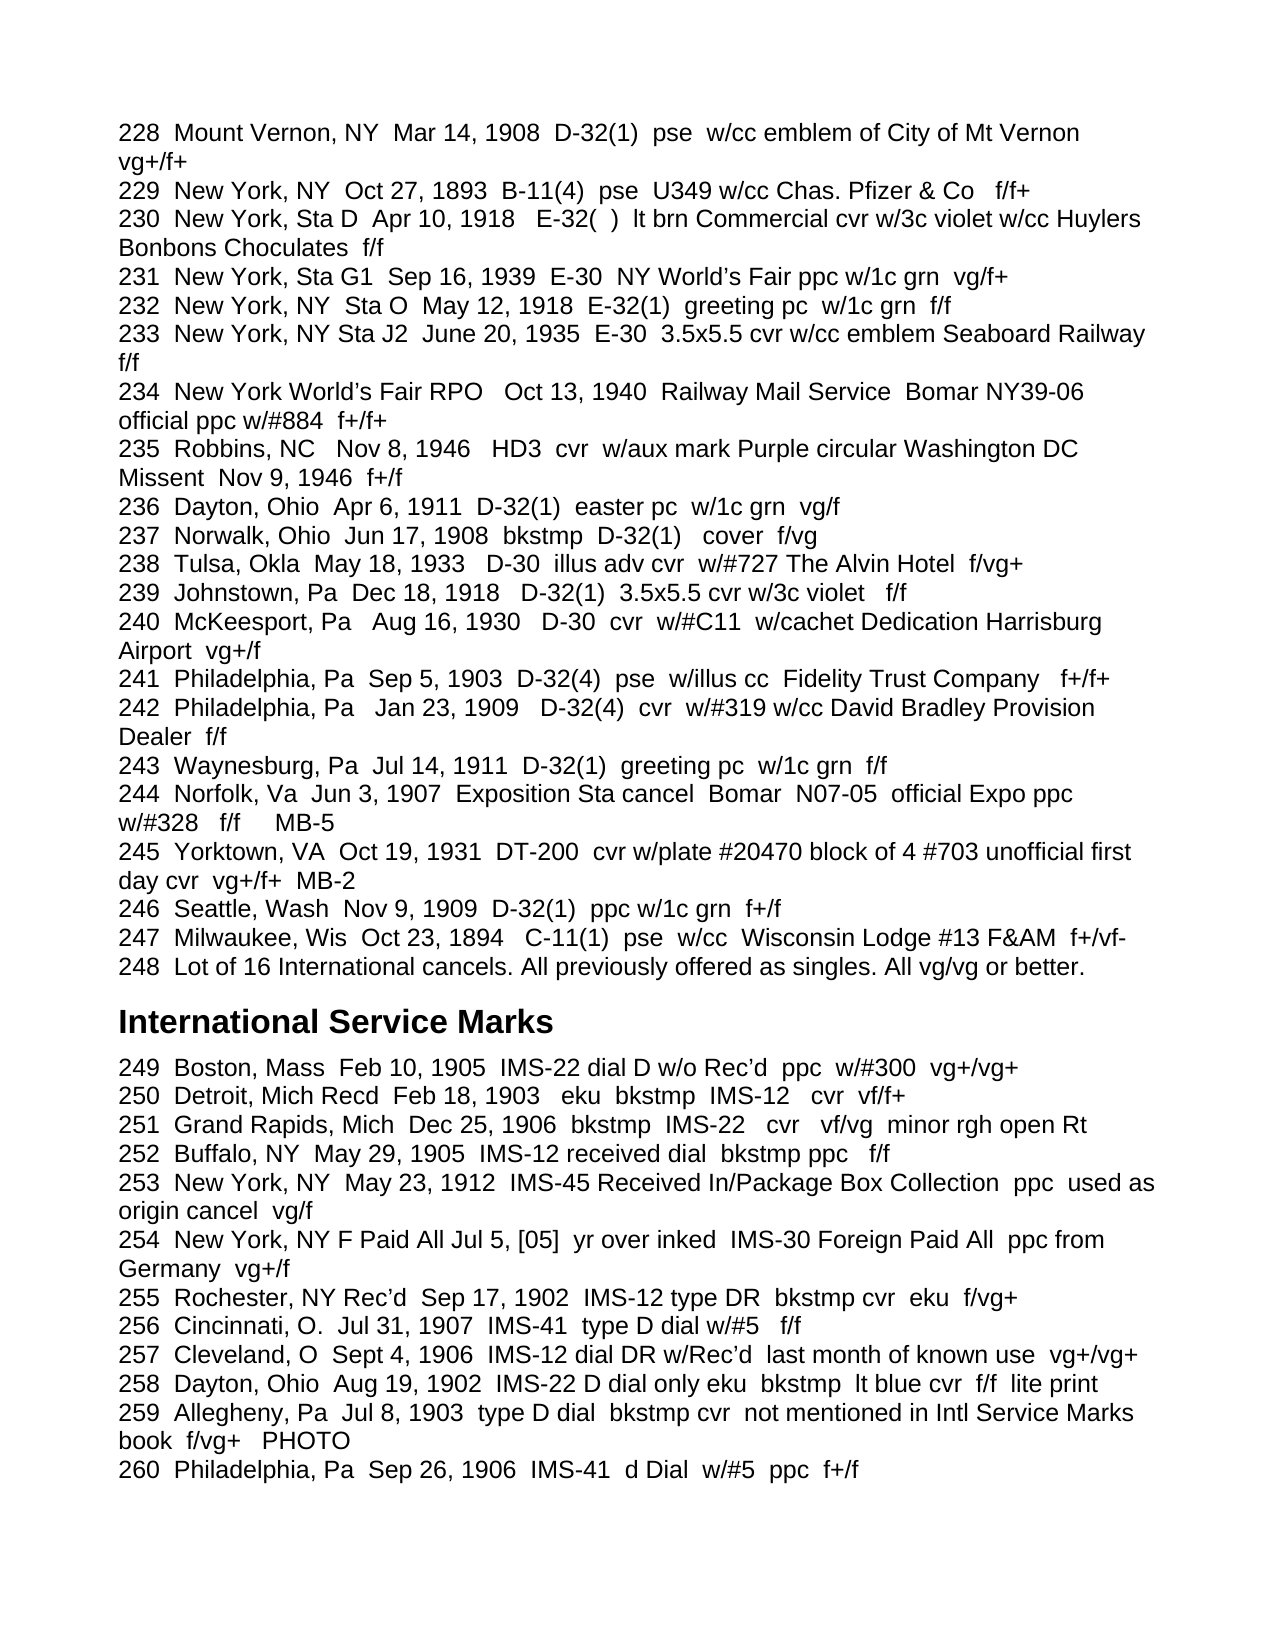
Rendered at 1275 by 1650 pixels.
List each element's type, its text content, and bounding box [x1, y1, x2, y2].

text 253 New York, NY May 23, 1912 IMS-45 Received In/Package Box Collection ppc used as origin cancel vg/f [118, 1168, 1157, 1225]
text 258 Dayton, Ohio Aug 19, 1902 IMS-22 D dial only eku bkstmp lt blue cvr f/f lite print [118, 1369, 1157, 1398]
text 251 Grand Rapids, Mich Dec 25, 1906 bkstmp IMS-22 cvr vf/vg minor rgh open Rt [118, 1110, 1157, 1139]
text 232 New York, NY Sta O May 12, 1918 E-32(1) greeting pc w/1c grn f/f [118, 291, 1157, 319]
text 249 Boston, Mass Feb 10, 1905 IMS-22 dial D w/o Rec’d ppc w/#300 vg+/vg+ [118, 1053, 1157, 1081]
text 246 Seattle, Wash Nov 9, 1909 D-32(1) ppc w/1c grn f+/f [118, 894, 1157, 923]
text 257 Cleveland, O Sept 4, 1906 IMS-12 dial DR w/Rec’d last month of known use vg+/vg+ [118, 1340, 1157, 1369]
text 228 Mount Vernon, NY Mar 14, 1908 D-32(1) pse w/cc emblem of City of Mt Vernon vg+/f+ [118, 118, 1157, 176]
text 252 Buffalo, NY May 29, 1905 IMS-12 received dial bkstmp ppc f/f [118, 1139, 1157, 1168]
text 256 Cincinnati, O. Jul 31, 1907 IMS-41 type D dial w/#5 f/f [118, 1311, 1157, 1340]
text 229 New York, NY Oct 27, 1893 B-11(4) pse U349 w/cc Chas. Pfizer & Co f/f+ [118, 176, 1157, 204]
text 240 McKeesport, Pa Aug 16, 1930 D-30 cvr w/#C11 w/cachet Dedication Harrisburg Airport vg+/f [118, 607, 1157, 664]
text 248 Lot of 16 International cancels. All previously offered as singles. All vg/vg or better. [118, 952, 1157, 981]
text 241 Philadelphia, Pa Sep 5, 1903 D-32(4) pse w/illus cc Fidelity Trust Company f+/f+ [118, 664, 1157, 693]
text 237 Norwalk, Ohio Jun 17, 1908 bkstmp D-32(1) cover f/vg [118, 521, 1157, 549]
text 242 Philadelphia, Pa Jan 23, 1909 D-32(4) cvr w/#319 w/cc David Bradley Provision Dealer f/f [118, 693, 1157, 751]
text 234 New York World’s Fair RPO Oct 13, 1940 Railway Mail Service Bomar NY39-06 official ppc w/#884 f+/f+ [118, 377, 1157, 434]
text 255 Rochester, NY Rec’d Sep 17, 1902 IMS-12 type DR bkstmp cvr eku f/vg+ [118, 1283, 1157, 1311]
text 245 Yorktown, VA Oct 19, 1931 DT-200 cvr w/plate #20470 block of 4 #703 unofficial first day cvr vg+/f+ MB-2 [118, 837, 1157, 894]
text 238 Tulsa, Okla May 18, 1933 D-30 illus adv cvr w/#727 The Alvin Hotel f/vg+ [118, 549, 1157, 578]
text 250 Detroit, Mich Recd Feb 18, 1903 eku bkstmp IMS-12 cvr vf/f+ [118, 1081, 1157, 1110]
text 231 New York, Sta G1 Sep 16, 1939 E-30 NY World’s Fair ppc w/1c grn vg/f+ [118, 262, 1157, 291]
text 247 Milwaukee, Wis Oct 23, 1894 C-11(1) pse w/cc Wisconsin Lodge #13 F&AM f+/vf- [118, 923, 1157, 952]
text 260 Philadelphia, Pa Sep 26, 1906 IMS-41 d Dial w/#5 ppc f+/f [118, 1455, 1157, 1484]
subtitle International Service Marks [118, 1001, 1157, 1040]
text 236 Dayton, Ohio Apr 6, 1911 D-32(1) easter pc w/1c grn vg/f [118, 492, 1157, 521]
text 230 New York, Sta D Apr 10, 1918 E-32( ) lt brn Commercial cvr w/3c violet w/cc Huylers Bonbons Choculates f/f [118, 204, 1157, 262]
text 244 Norfolk, Va Jun 3, 1907 Exposition Sta cancel Bomar N07-05 official Expo ppc w/#328 f/f MB-5 [118, 779, 1157, 837]
text 233 New York, NY Sta J2 June 20, 1935 E-30 3.5x5.5 cvr w/cc emblem Seaboard Railway f/f [118, 319, 1157, 377]
text 259 Allegheny, Pa Jul 8, 1903 type D dial bkstmp cvr not mentioned in Intl Service Marks book f/vg+ PHOTO [118, 1398, 1157, 1455]
text 243 Waynesburg, Pa Jul 14, 1911 D-32(1) greeting pc w/1c grn f/f [118, 751, 1157, 779]
text 239 Johnstown, Pa Dec 18, 1918 D-32(1) 3.5x5.5 cvr w/3c violet f/f [118, 578, 1157, 607]
text 254 New York, NY F Paid All Jul 5, [05] yr over inked IMS-30 Foreign Paid All ppc from Germany vg+/f [118, 1225, 1157, 1283]
text 235 Robbins, NC Nov 8, 1946 HD3 cvr w/aux mark Purple circular Washington DC Missent Nov 9, 1946 f+/f [118, 434, 1157, 492]
